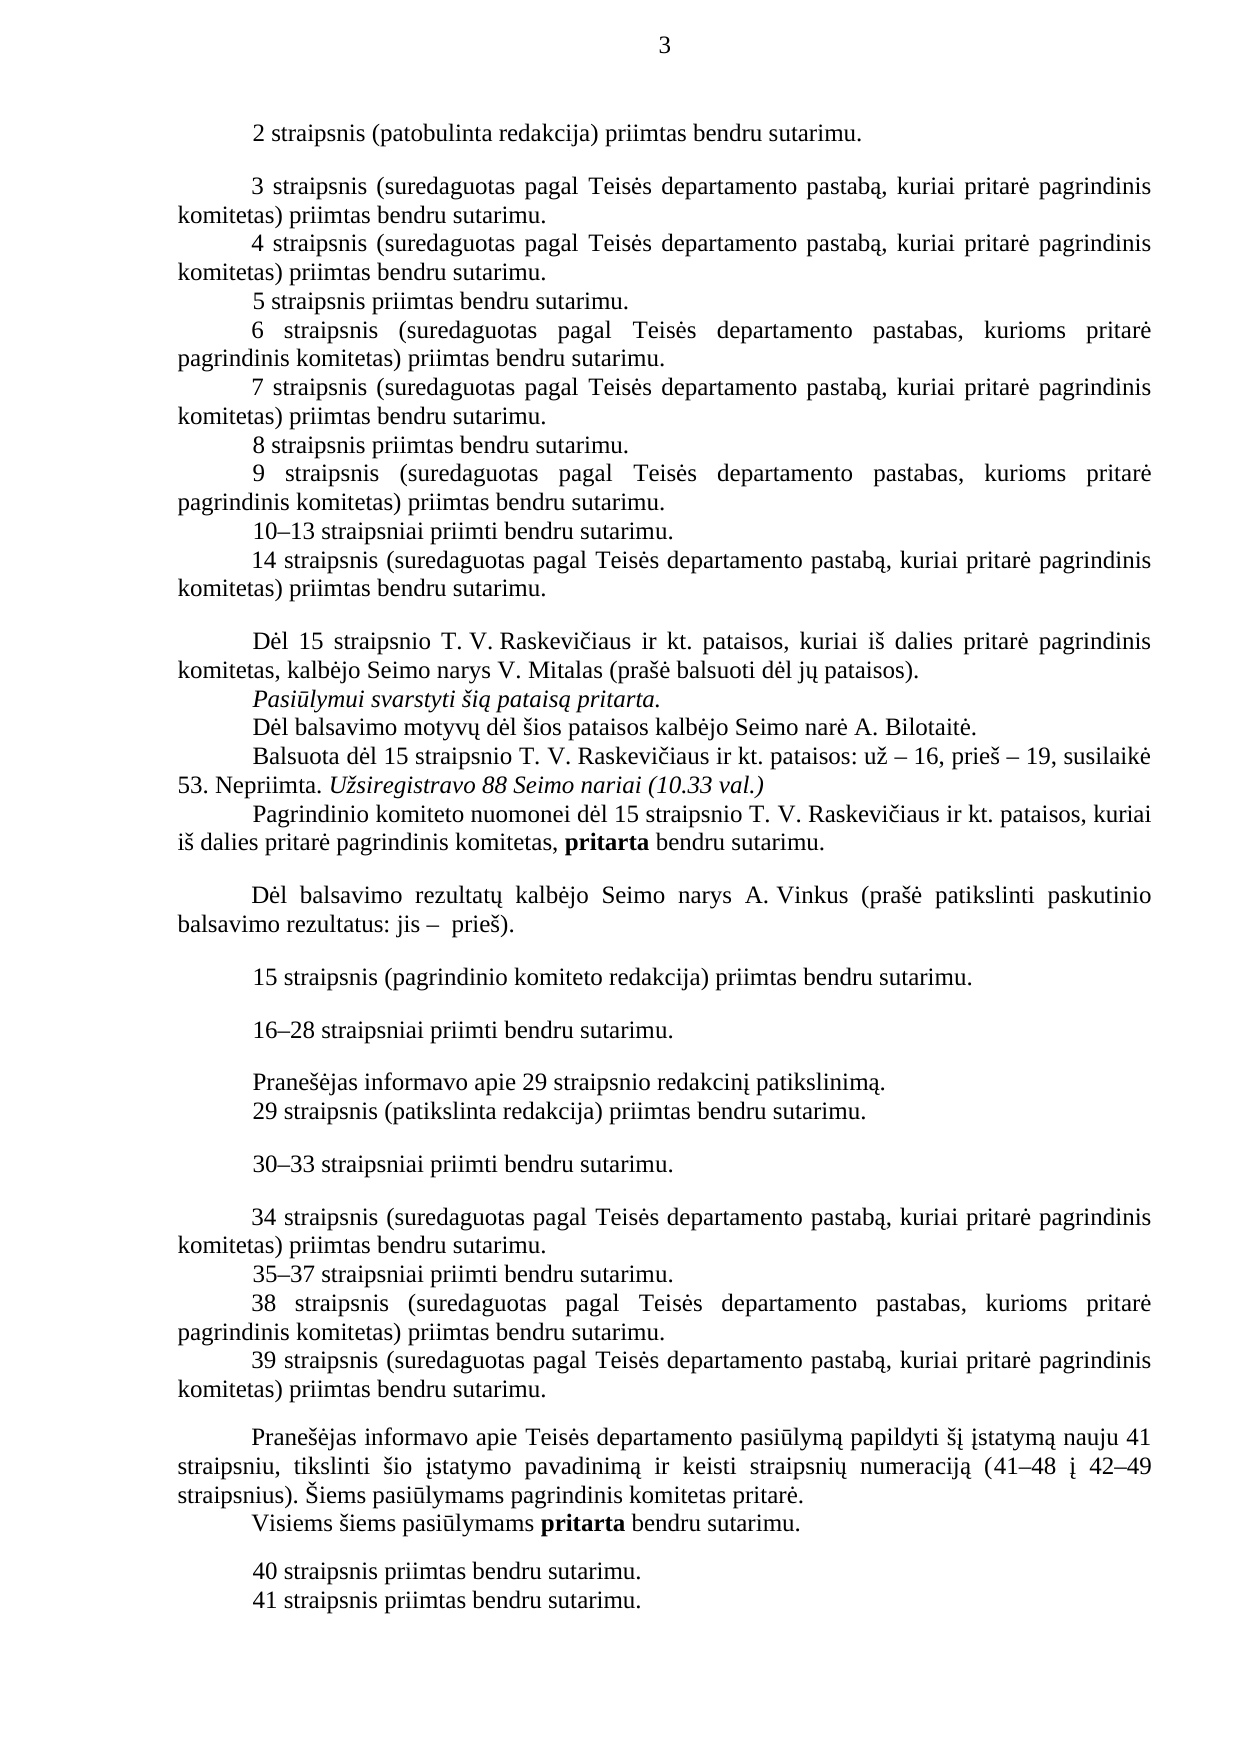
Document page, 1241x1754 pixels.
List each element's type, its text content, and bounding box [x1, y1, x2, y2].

text 4 straipsnis (suredaguotas pagal Teisės departamento pastabą, kuriai pritarė pagrindinis komitetas) priimtas bendru sutarimu. [177, 228, 1152, 286]
text 7 straipsnis (suredaguotas pagal Teisės departamento pastabą, kuriai pritarė pagrindinis komitetas) priimtas bendru sutarimu. [177, 372, 1152, 430]
text 2 straipsnis (patobulinta redakcija) priimtas bendru sutarimu. [177, 118, 1152, 147]
text 39 straipsnis (suredaguotas pagal Teisės departamento pastabą, kuriai pritarė pagrindinis komitetas) priimtas bendru sutarimu. [177, 1346, 1152, 1403]
text Pranešėjas informavo apie Teisės departamento pasiūlymą papildyti šį įstatymą nauju 41 straipsniu, tikslinti šio įstatymo pavadinimą ir keisti straipsnių numeraciją (41–48 į 42–49 straipsnius). Šiems pasiūlymams pagrindinis komitetas pritarė. [177, 1422, 1152, 1508]
text Dėl balsavimo motyvų dėl šios pataisos kalbėjo Seimo narė A. Bilotaitė. [177, 712, 1152, 741]
text Dėl 15 straipsnio T. V. Raskevičiaus ir kt. pataisos, kuriai iš dalies pritarė pagrindinis komitetas, kalbėjo Seimo narys V. Mitalas (prašė balsuoti dėl jų pataisos). [177, 626, 1152, 684]
text Visiems šiems pasiūlymams pritarta bendru sutarimu. [177, 1508, 1152, 1537]
text 30–33 straipsniai priimti bendru sutarimu. [177, 1149, 1152, 1178]
text 14 straipsnis (suredaguotas pagal Teisės departamento pastabą, kuriai pritarė pagrindinis komitetas) priimtas bendru sutarimu. [177, 545, 1152, 602]
text 8 straipsnis priimtas bendru sutarimu. [177, 430, 1152, 458]
text 38 straipsnis (suredaguotas pagal Teisės departamento pastabas, kurioms pritarė pagrindinis komitetas) priimtas bendru sutarimu. [177, 1288, 1152, 1346]
text 6 straipsnis (suredaguotas pagal Teisės departamento pastabas, kurioms pritarė pagrindinis komitetas) priimtas bendru sutarimu. [177, 315, 1152, 372]
text 40 straipsnis priimtas bendru sutarimu. [177, 1556, 1152, 1585]
text 3 straipsnis (suredaguotas pagal Teisės departamento pastabą, kuriai pritarė pagrindinis komitetas) priimtas bendru sutarimu. [177, 171, 1152, 228]
text Pasiūlymui svarstyti šią pataisą pritarta. [177, 684, 1152, 712]
text 10–13 straipsniai priimti bendru sutarimu. [177, 516, 1152, 545]
text 35–37 straipsniai priimti bendru sutarimu. [177, 1259, 1152, 1288]
text 15 straipsnis (pagrindinio komiteto redakcija) priimtas bendru sutarimu. [177, 962, 1152, 991]
text 29 straipsnis (patikslinta redakcija) priimtas bendru sutarimu. [177, 1096, 1152, 1125]
text 5 straipsnis priimtas bendru sutarimu. [177, 286, 1152, 315]
text Balsuota dėl 15 straipsnio T. V. Raskevičiaus ir kt. pataisos: už – 16, prieš – 19, susilaikė 53. Nepriimta. Užsiregistravo 88 Seimo nariai (10.33 val.) [177, 741, 1152, 799]
text 34 straipsnis (suredaguotas pagal Teisės departamento pastabą, kuriai pritarė pagrindinis komitetas) priimtas bendru sutarimu. [177, 1202, 1152, 1259]
text 41 straipsnis priimtas bendru sutarimu. [177, 1585, 1152, 1614]
text Pagrindinio komiteto nuomonei dėl 15 straipsnio T. V. Raskevičiaus ir kt. pataisos, kuriai iš dalies pritarė pagrindinis komitetas, pritarta bendru sutarimu. [177, 799, 1152, 856]
text 9 straipsnis (suredaguotas pagal Teisės departamento pastabas, kurioms pritarė pagrindinis komitetas) priimtas bendru sutarimu. [177, 458, 1152, 516]
text Pranešėjas informavo apie 29 straipsnio redakcinį patikslinimą. [177, 1067, 1152, 1096]
text 16–28 straipsniai priimti bendru sutarimu. [177, 1015, 1152, 1043]
text Dėl balsavimo rezultatų kalbėjo Seimo narys A. Vinkus (prašė patikslinti paskutinio balsavimo rezultatus: jis – prieš). [177, 880, 1152, 938]
